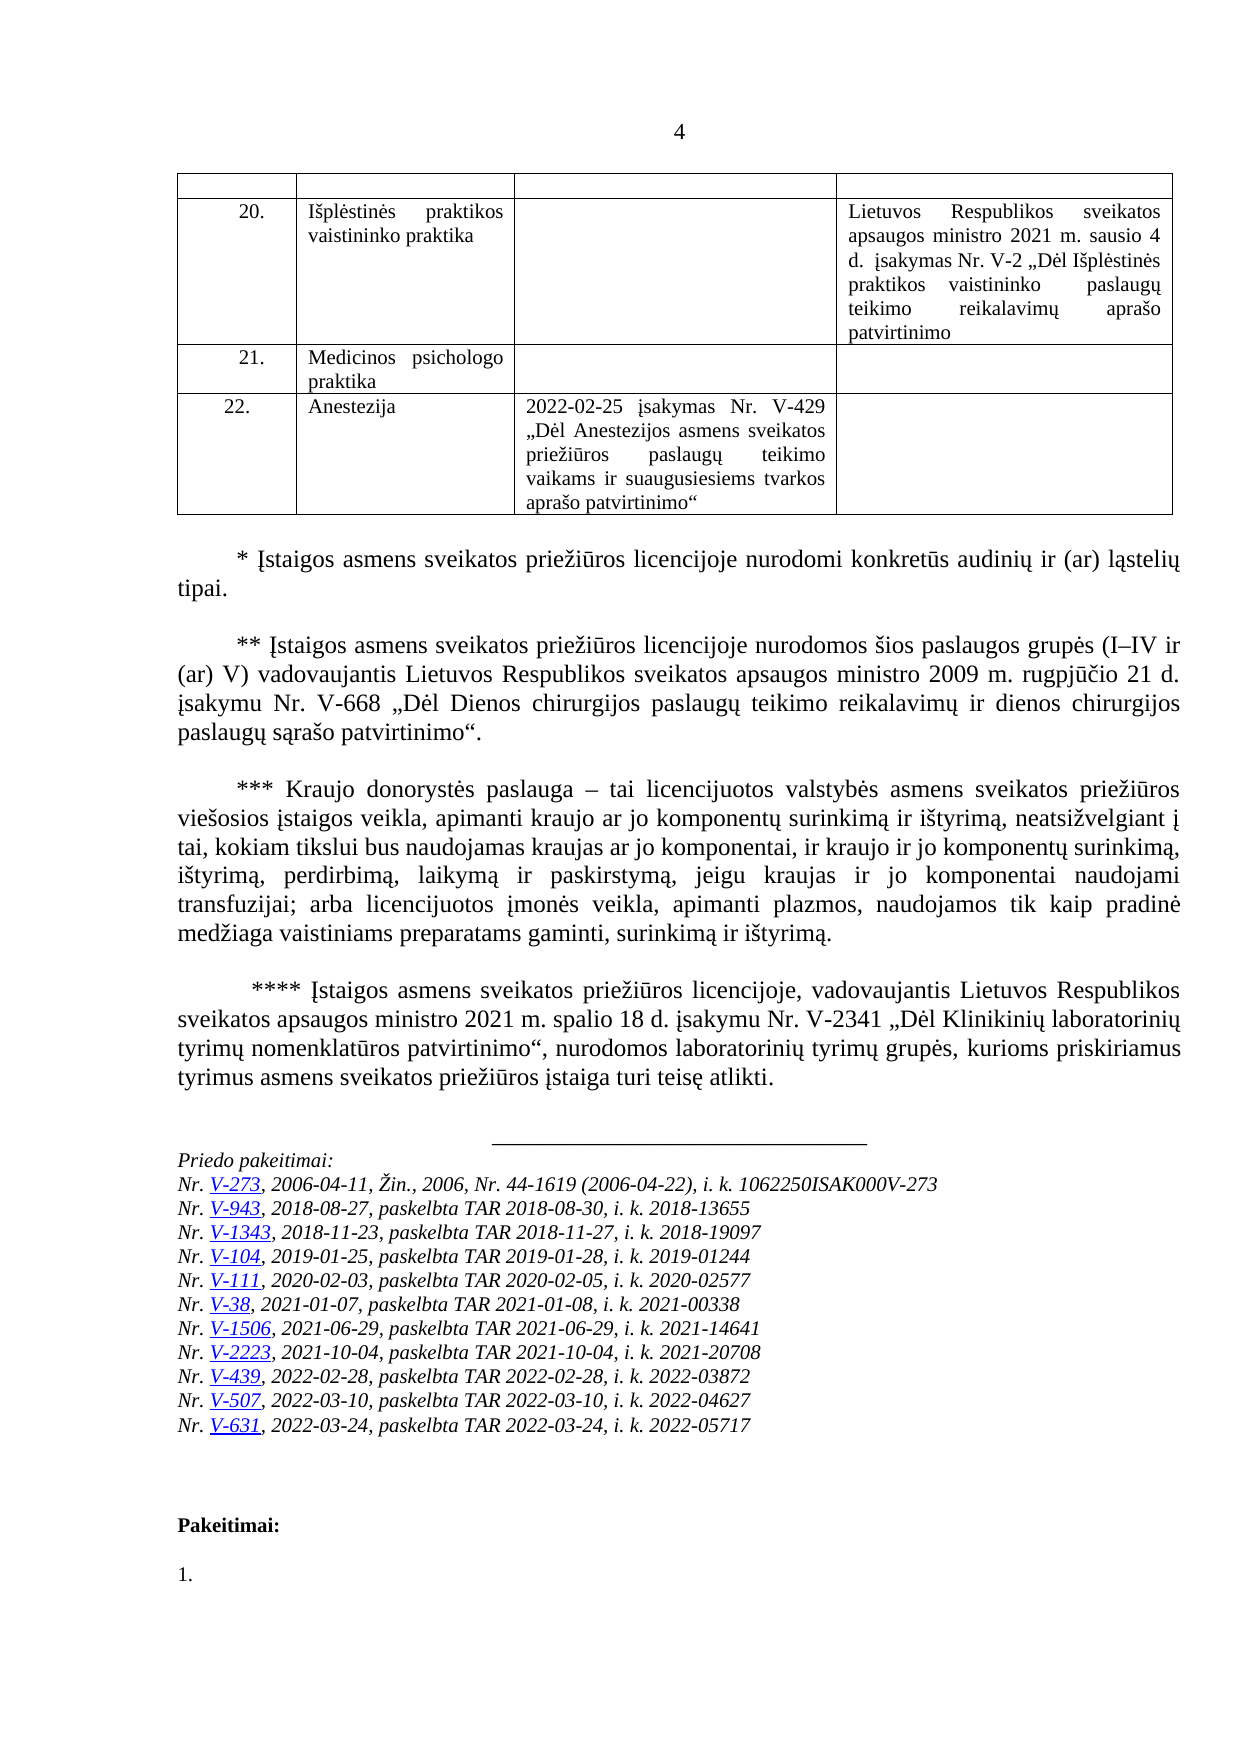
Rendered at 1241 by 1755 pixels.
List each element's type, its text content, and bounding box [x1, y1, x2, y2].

table_cell [515, 174, 836, 198]
text Nr. V-38, 2021-01-07, paskelbta TAR 2021-01-08, i. k. 2021-00338 [177, 1292, 1181, 1316]
table_cell 2022-02-25 įsakymas Nr. V-429 „Dėl Anestezijos asmens sveikatos priežiūros paslaugų teikimo vaikams ir suaugusiesiems tvarkos aprašo patvirtinimo“ [515, 394, 836, 514]
text ** Įstaigos asmens sveikatos priežiūros licencijoje nurodomos šios paslaugos grupės (I–IV ir (ar) V) vadovaujantis Lietuvos Respublikos sveikatos apsaugos ministro 2009 m. rugpjūčio 21 d. įsakymu Nr. V-668 „Dėl Dienos chirurgijos paslaugų teikimo reikalavimų ir dienos chirurgijos paslaugų sąrašo patvirtinimo“. [177, 630, 1181, 745]
text Nr. V-507, 2022-03-10, paskelbta TAR 2022-03-10, i. k. 2022-04627 [177, 1388, 1181, 1412]
text Pakeitimai: [177, 1513, 1181, 1537]
text Nr. V-1343, 2018-11-23, paskelbta TAR 2018-11-27, i. k. 2018-19097 [177, 1220, 1181, 1244]
table_cell [297, 174, 514, 198]
table_cell [178, 174, 296, 198]
text Nr. V-439, 2022-02-28, paskelbta TAR 2022-02-28, i. k. 2022-03872 [177, 1364, 1181, 1388]
text *** Kraujo donorystės paslauga – tai licencijuotos valstybės asmens sveikatos priežiūros viešosios įstaigos veikla, apimanti kraujo ar jo komponentų surinkimą ir ištyrimą, neatsižvelgiant į tai, kokiam tikslui bus naudojamas kraujas ar jo komponentai, ir kraujo ir jo komponentų surinkimą, ištyrimą, perdirbimą, laikymą ir paskirstymą, jeigu kraujas ir jo komponentai naudojami transfuzijai; arba licencijuotos įmonės veikla, apimanti plazmos, naudojamos tik kaip pradinė medžiaga vaistiniams preparatams gaminti, surinkimą ir ištyrimą. [177, 774, 1181, 947]
table_cell 20. [178, 199, 296, 344]
table_cell [837, 345, 1172, 393]
text Nr. V-1506, 2021-06-29, paskelbta TAR 2021-06-29, i. k. 2021-14641 [177, 1316, 1181, 1340]
table_cell Lietuvos Respublikos sveikatos apsaugos ministro 2021 m. sausio 4 d. įsakymas Nr. V-2 „Dėl Išplėstinės praktikos vaistininko paslaugų teikimo reikalavimų aprašo patvirtinimo [837, 199, 1172, 344]
text * Įstaigos asmens sveikatos priežiūros licencijoje nurodomi konkretūs audinių ir (ar) ląstelių tipai. [177, 544, 1181, 602]
text Nr. V-104, 2019-01-25, paskelbta TAR 2019-01-28, i. k. 2019-01244 [177, 1244, 1181, 1268]
text 1. [177, 1562, 1181, 1586]
text Nr. V-111, 2020-02-03, paskelbta TAR 2020-02-05, i. k. 2020-02577 [177, 1268, 1181, 1292]
text ______________________________ [177, 1119, 1181, 1148]
table_cell [837, 174, 1172, 198]
table_cell Anestezija [297, 394, 514, 514]
table_cell Medicinos psichologo praktika [297, 345, 514, 393]
table_cell [837, 394, 1172, 514]
table_cell 22. [178, 394, 296, 514]
text Nr. V-273, 2006-04-11, Žin., 2006, Nr. 44-1619 (2006-04-22), i. k. 1062250ISAK000V-273 [177, 1172, 1181, 1196]
text Nr. V-943, 2018-08-27, paskelbta TAR 2018-08-30, i. k. 2018-13655 [177, 1196, 1181, 1220]
text Nr. V-2223, 2021-10-04, paskelbta TAR 2021-10-04, i. k. 2021-20708 [177, 1340, 1181, 1364]
text Nr. V-631, 2022-03-24, paskelbta TAR 2022-03-24, i. k. 2022-05717 [177, 1412, 1181, 1437]
table_cell [515, 345, 836, 393]
table_cell Išplėstinės praktikos vaistininko praktika [297, 199, 514, 344]
text Priedo pakeitimai: [177, 1148, 1181, 1172]
table_cell 21. [178, 345, 296, 393]
table_cell [515, 199, 836, 344]
text **** Įstaigos asmens sveikatos priežiūros licencijoje, vadovaujantis Lietuvos Respublikos sveikatos apsaugos ministro 2021 m. spalio 18 d. įsakymu Nr. V-2341 „Dėl Klinikinių laboratorinių tyrimų nomenklatūros patvirtinimo“, nurodomos laboratorinių tyrimų grupės, kurioms priskiriamus tyrimus asmens sveikatos priežiūros įstaiga turi teisę atlikti. [177, 975, 1181, 1090]
